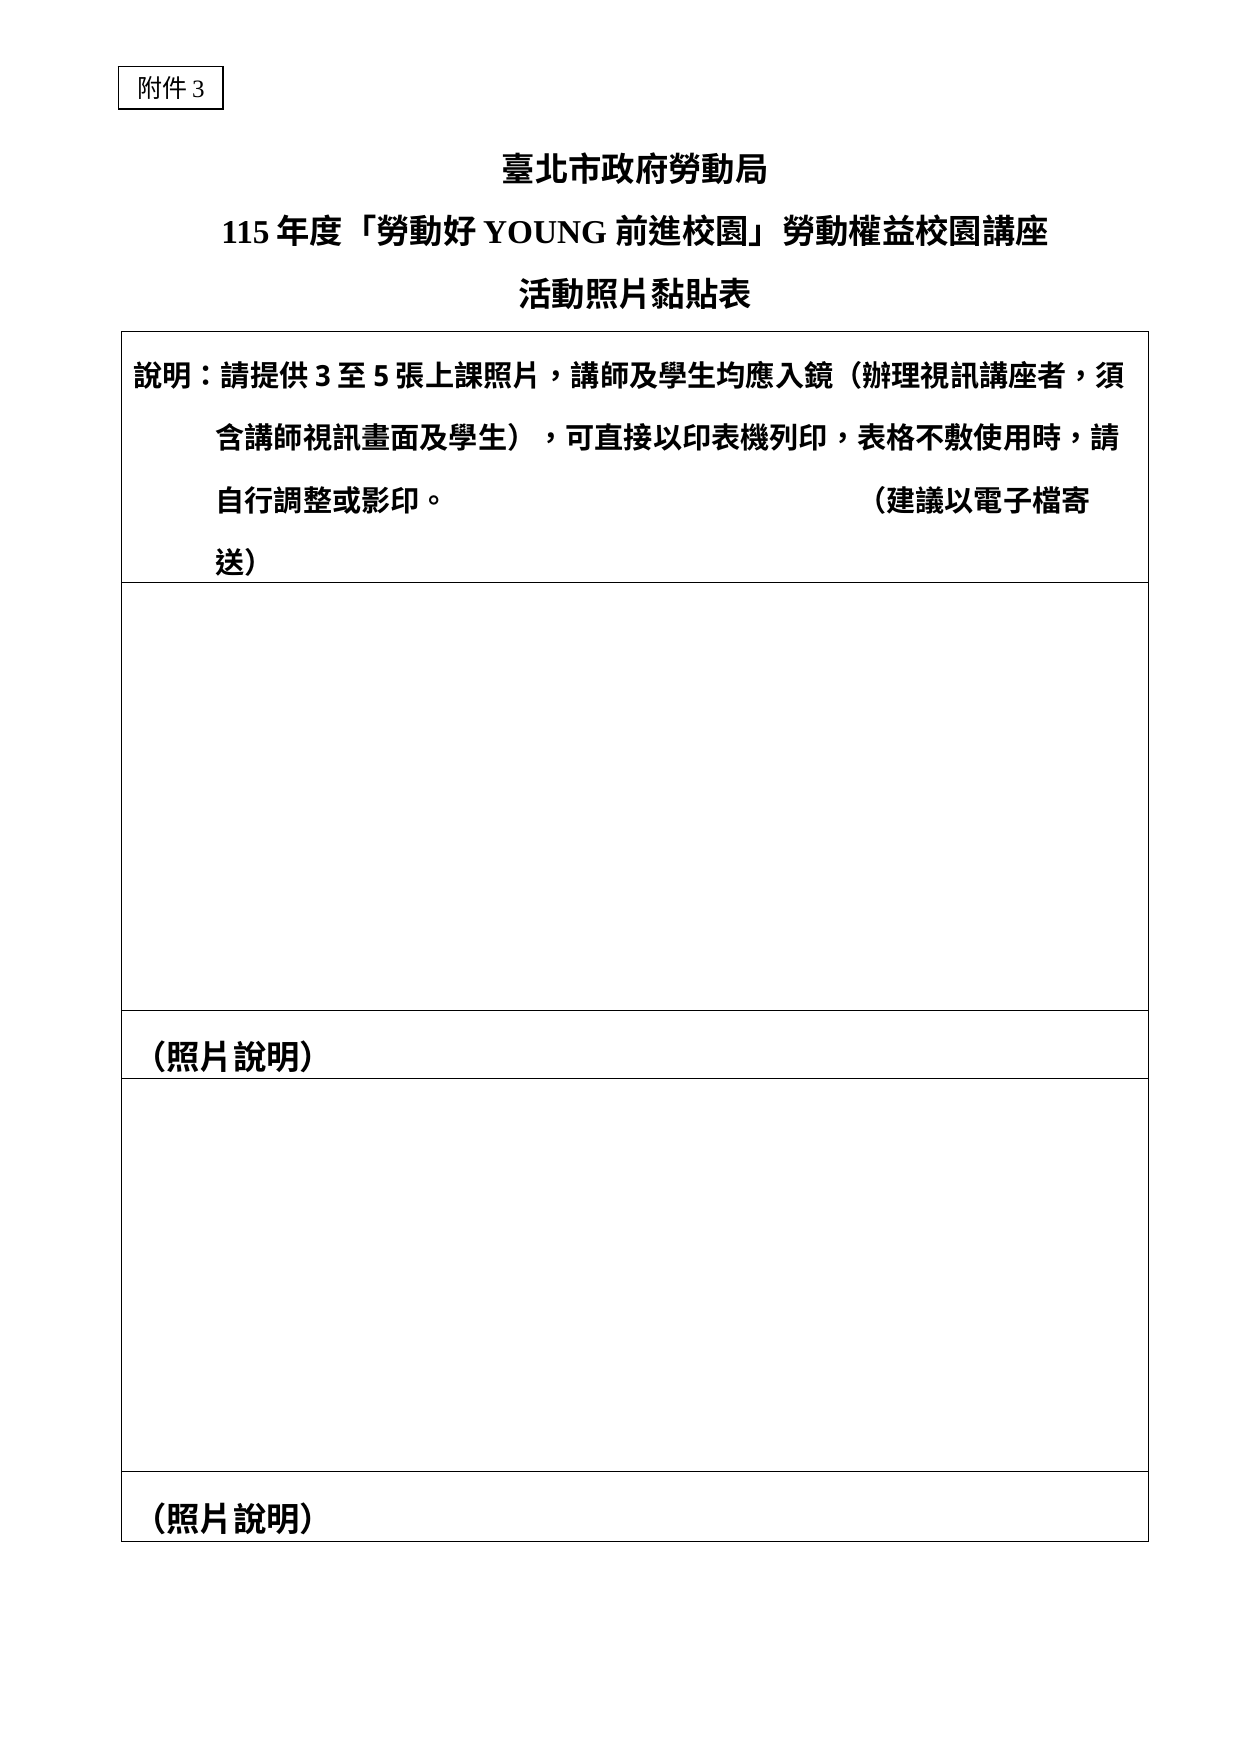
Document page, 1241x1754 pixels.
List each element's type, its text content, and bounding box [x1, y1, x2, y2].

table_cell [122, 1079, 1148, 1471]
table_cell （照片說明） [122, 1472, 1148, 1541]
text 附件3 [119, 67, 222, 105]
text 臺北市政府勞動局 [118, 125, 1152, 187]
table_header 說明：請提供3至5張上課照片，講師及學生均應入鏡（辦理視訊講座者，須含講師視訊畫面及學生），可直接以印表機列印，表格不敷使用時，請自行調整或影印。 （建議以電子檔寄送） [122, 332, 1148, 582]
text 活動照片黏貼表 [118, 250, 1152, 312]
table_cell [122, 583, 1148, 1010]
table_cell （照片說明） [122, 1011, 1148, 1078]
text 115年度「勞動好YOUNG 前進校園」勞動權益校園講座 [118, 187, 1152, 250]
